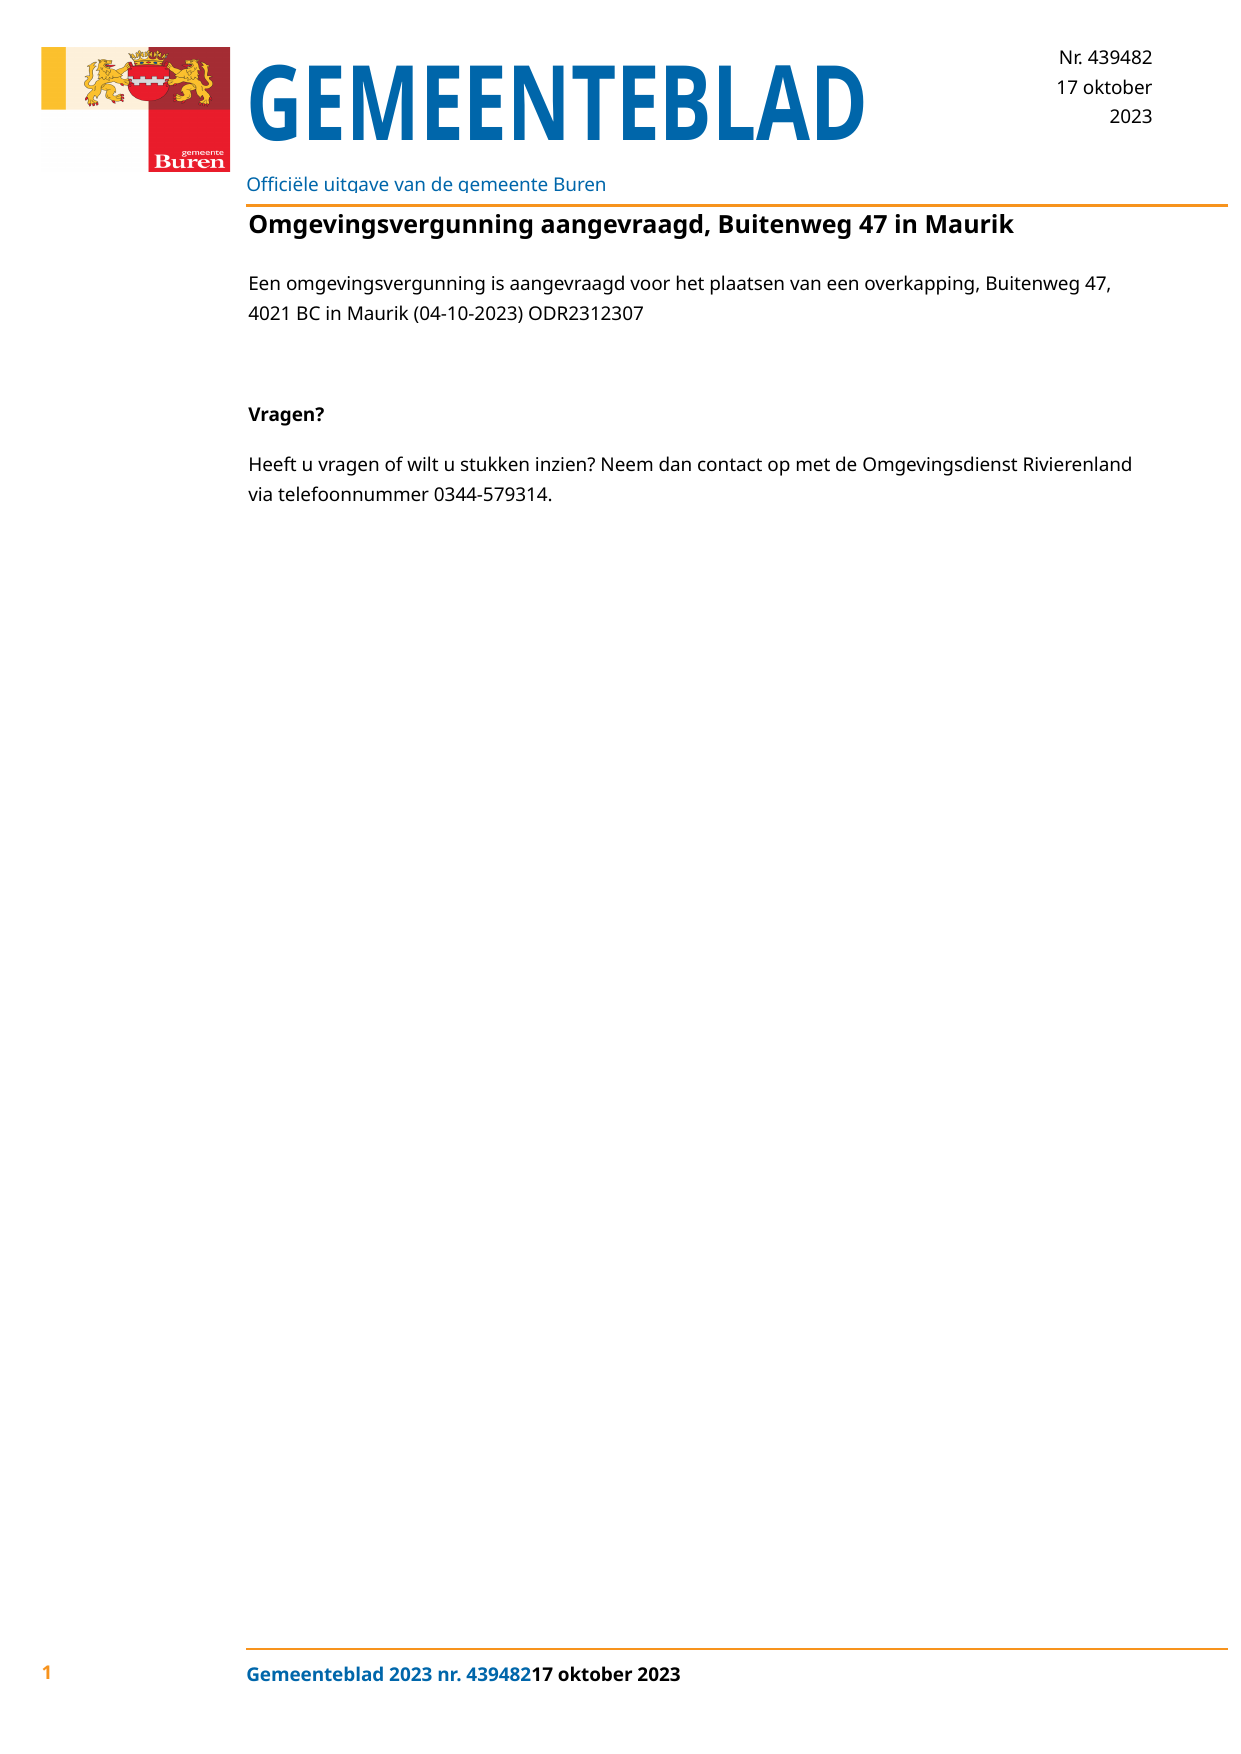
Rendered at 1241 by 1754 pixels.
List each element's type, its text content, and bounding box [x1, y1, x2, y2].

text Vragen? [248, 401, 1152, 426]
text Omgevingsvergunning aangevraagd, Buitenweg 47 in Maurik [248, 207, 1152, 241]
picture [41, 47, 231, 172]
text Heeft u vragen of wilt u stukken inzien? Neem dan contact op met de Omgevingsdienst Rivierenland via telefoonnummer 0344-579314. [248, 451, 1152, 506]
text Een omgevingsvergunning is aangevraagd voor het plaatsen van een overkapping, Buitenweg 47, 4021 BC in Maurik (04-10-2023) ODR2312307 [248, 270, 1152, 326]
